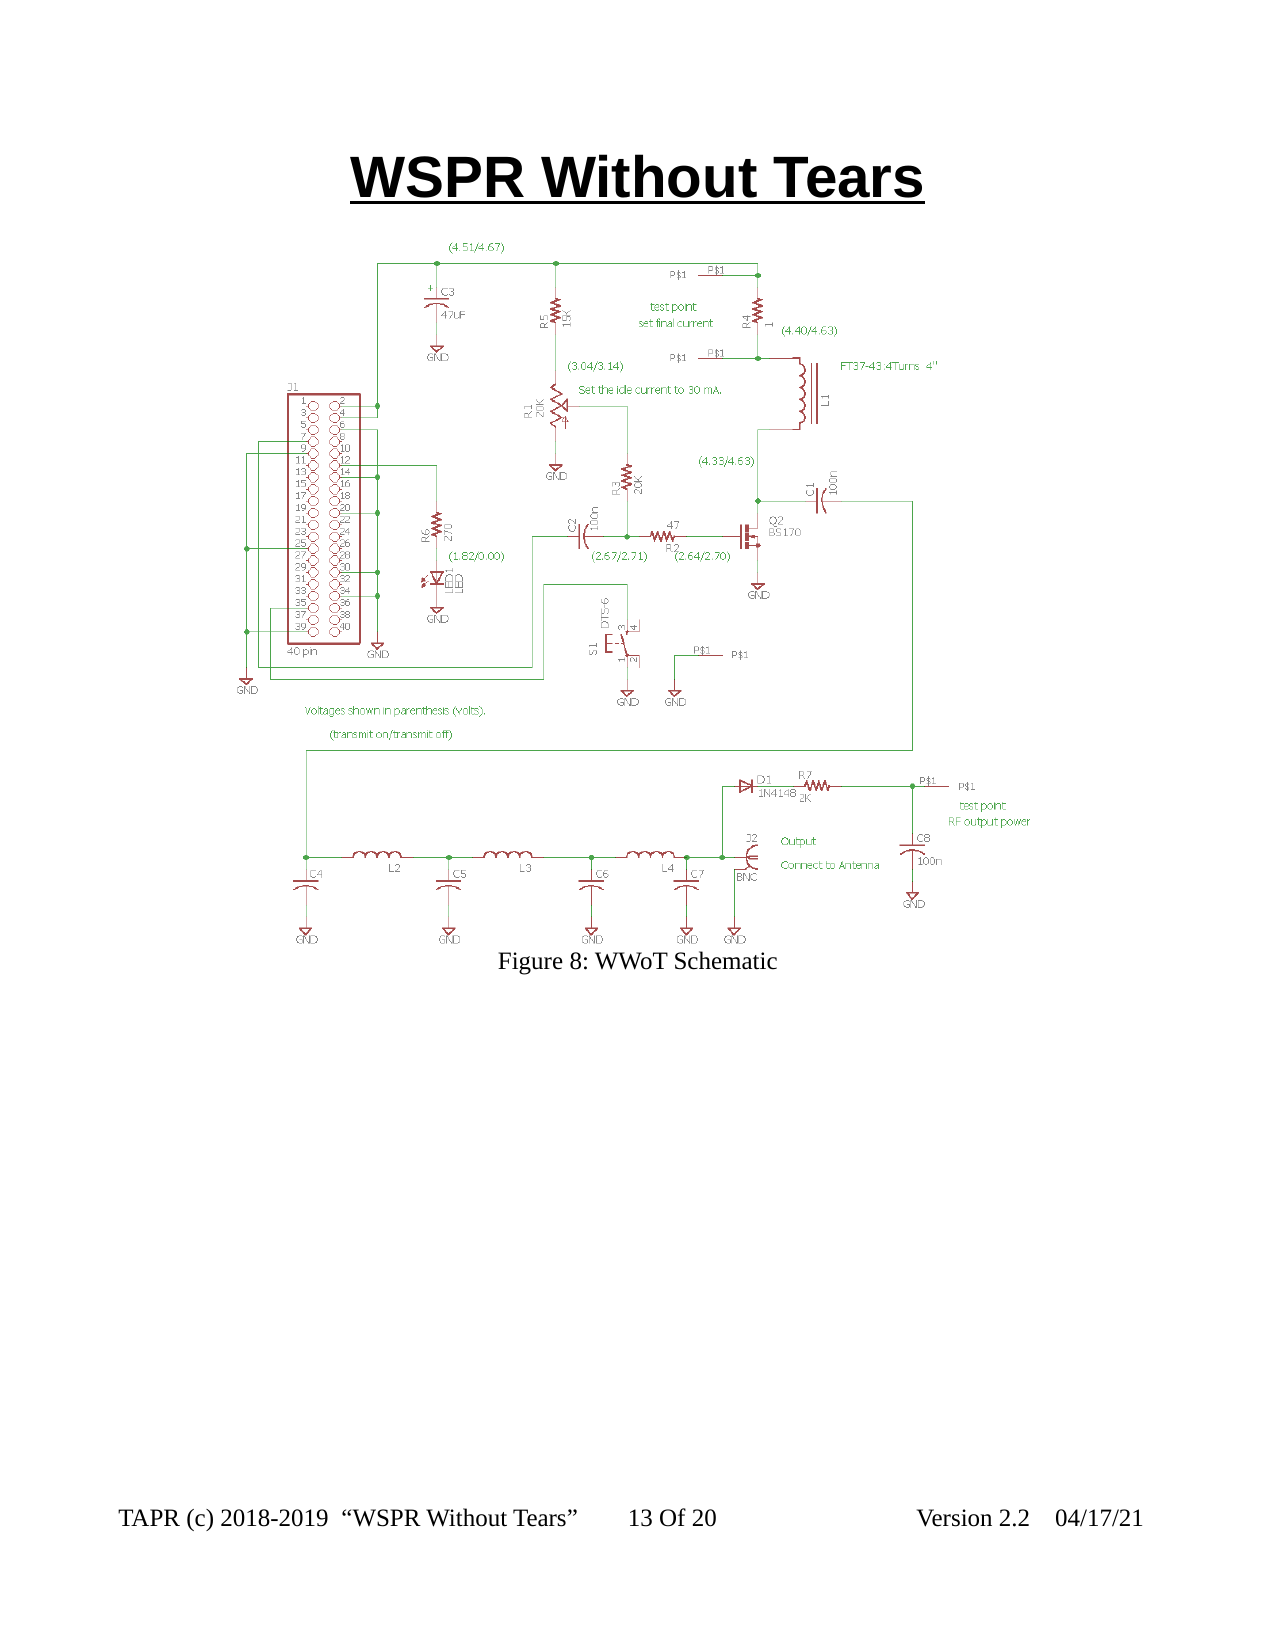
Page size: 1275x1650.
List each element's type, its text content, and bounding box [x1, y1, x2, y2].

picture [234, 239, 1041, 947]
text Figure 8: WWoT Schematic [118, 240, 1157, 975]
